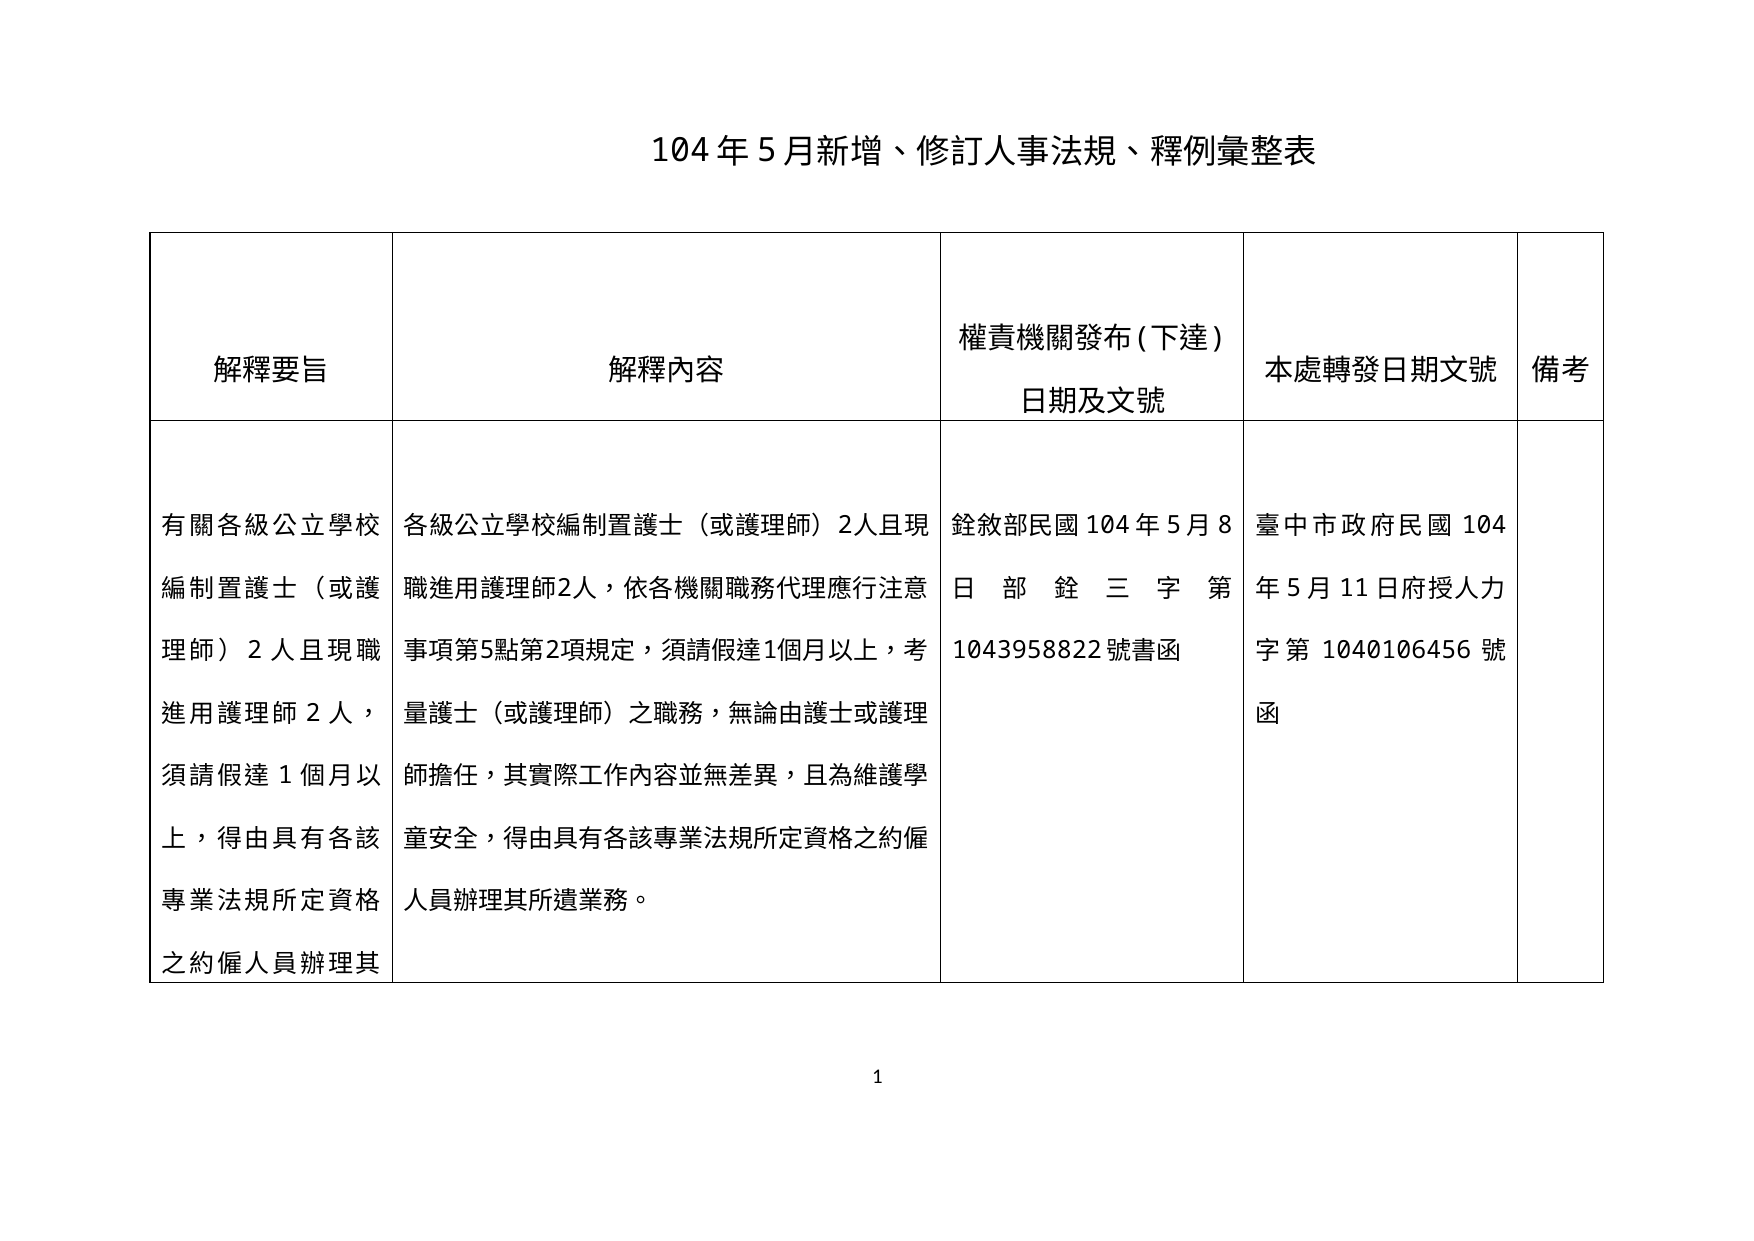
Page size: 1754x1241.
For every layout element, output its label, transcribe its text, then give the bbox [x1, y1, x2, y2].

table_header 本處轉發日期文號 [1244, 233, 1517, 419]
table_header 權責機關發布(下達)日期及文號 [941, 233, 1243, 419]
table_header 備考 [1518, 233, 1603, 419]
table_cell [1518, 421, 1603, 982]
text 104年5月新增、修訂人事法規、釋例彙整表 [150, 107, 1604, 169]
table_cell 各級公立學校編制置護士（或護理師）2人且現職進用護理師2人，依各機關職務代理應行注意事項第5點第2項規定，須請假達1個月以上，考量護士（或護理師）之職務，無論由護士或護理師擔任，其實際工作內容並無差異，且為維護學童安全，得由具有各該專業法規所定資格之約僱人員辦理其所遺業務。 [393, 421, 940, 982]
table_cell 有關各級公立學校編制置護士（或護理師）2人且現職進用護理師2人，須請假達1個月以上，得由具有各該專業法規所定資格之約僱人員辦理其 [151, 421, 392, 982]
table_header 解釋內容 [393, 233, 940, 419]
table_header 解釋要旨 [151, 233, 392, 419]
table_cell 銓敘部民國104年5月8日部銓三字第1043958822號書函 [941, 421, 1243, 982]
table_cell 臺中市政府民國104年5月11日府授人力字第1040106456號函 [1244, 421, 1517, 982]
